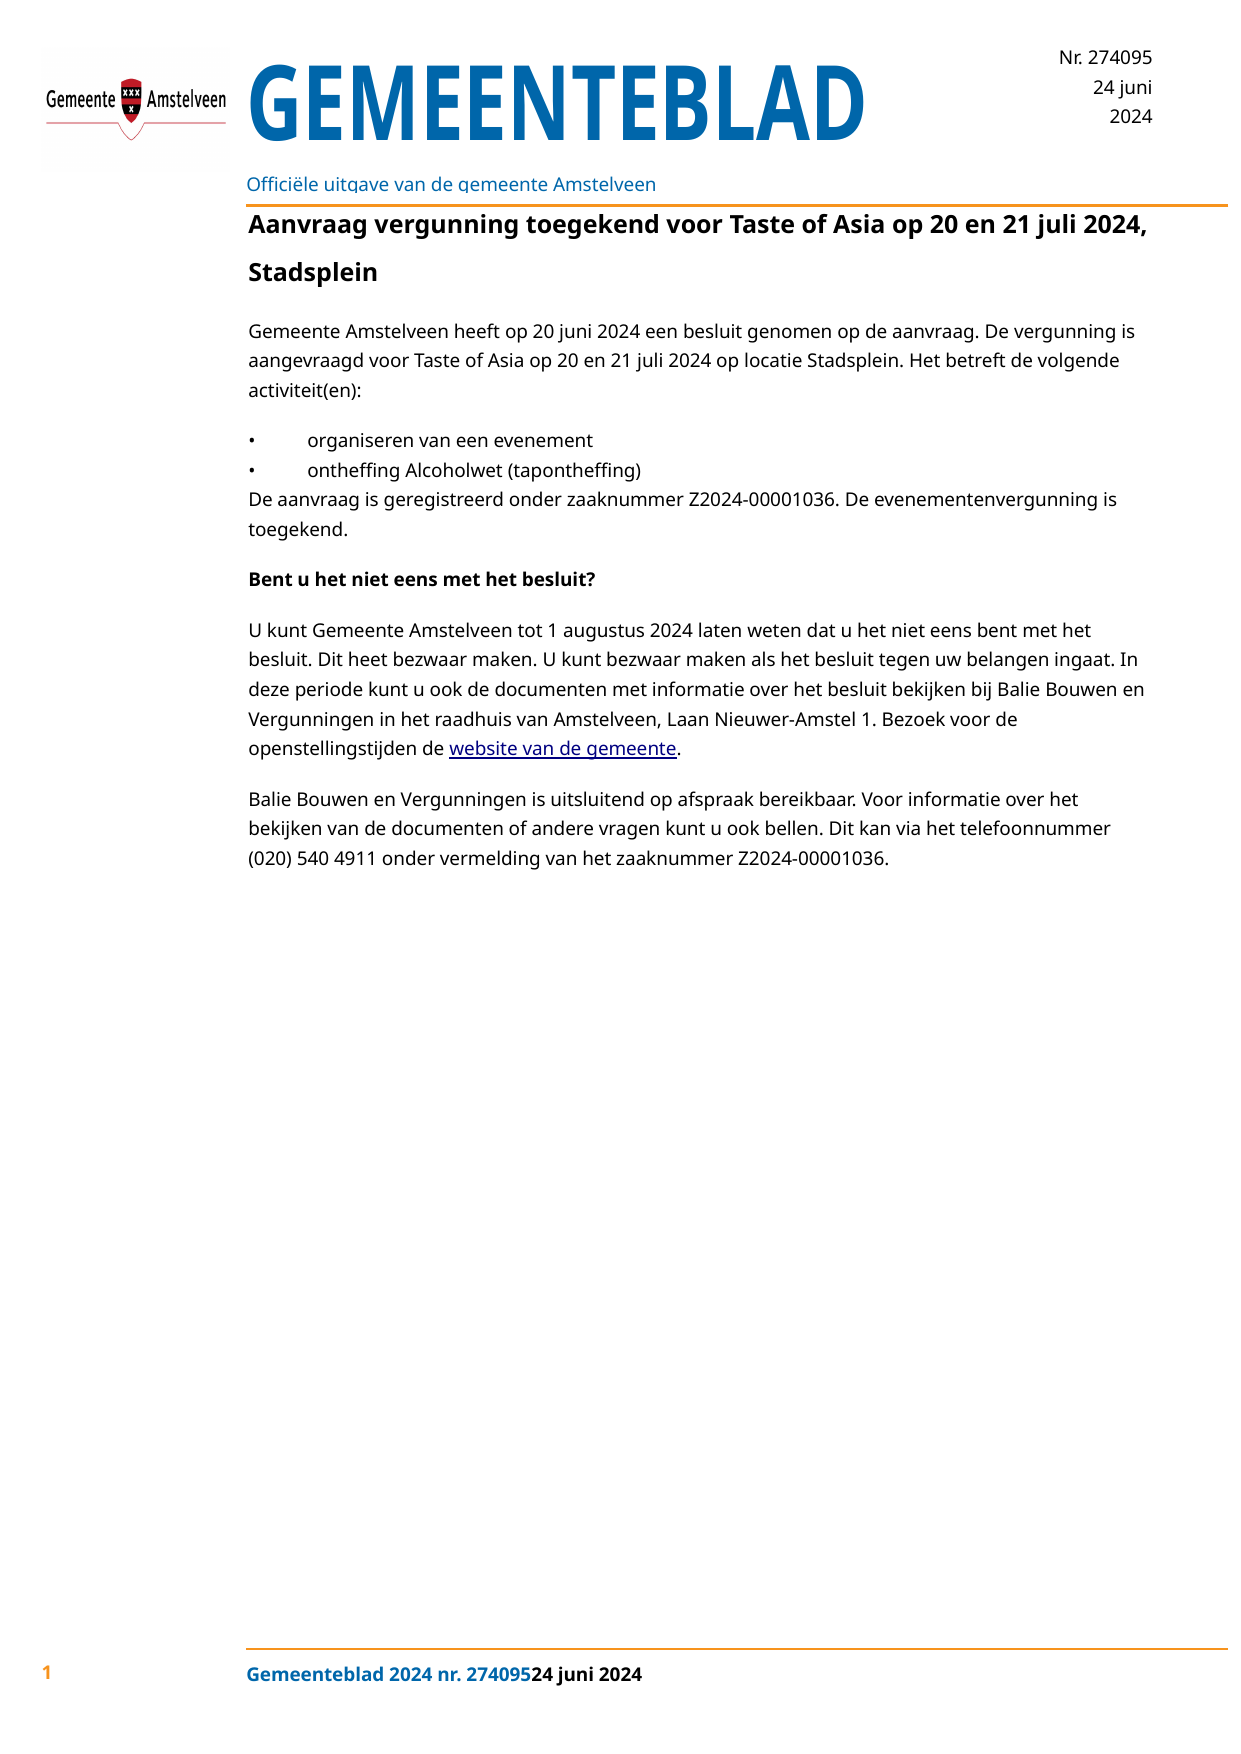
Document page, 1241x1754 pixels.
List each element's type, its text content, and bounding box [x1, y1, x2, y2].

text Gemeente Amstelveen heeft op 20 juni 2024 een besluit genomen op de aanvraag. De vergunning is aangevraagd voor Taste of Asia op 20 en 21 juli 2024 op locatie Stadsplein. Het betreft de volgende activiteit(en): [248, 318, 1152, 403]
list ontheffing Alcoholwet (tapontheffing) [248, 457, 1152, 483]
text Bent u het niet eens met het besluit? [248, 567, 1152, 592]
text De aanvraag is geregistreerd onder zaaknummer Z2024-00001036. De evenementenvergunning is toegekend. [248, 487, 1152, 542]
list organiseren van een evenement [248, 427, 1152, 453]
picture [41, 47, 231, 172]
text Balie Bouwen en Vergunningen is uitsluitend op afspraak bereikbaar. Voor informatie over het bekijken van de documenten of andere vragen kunt u ook bellen. Dit kan via het telefoonnummer (020) 540 4911 onder vermelding van het zaaknummer Z2024-00001036. [248, 786, 1152, 871]
text U kunt Gemeente Amstelveen tot 1 augustus 2024 laten weten dat u het niet eens bent met het besluit. Dit heet bezwaar maken. U kunt bezwaar maken als het besluit tegen uw belangen ingaat. In deze periode kunt u ook de documenten met informatie over het besluit bekijken bij Balie Bouwen en Vergunningen in het raadhuis van Amstelveen, Laan Nieuwer-Amstel 1. Bezoek voor de openstellingstijden de website van de gemeente. [248, 617, 1152, 761]
text Aanvraag vergunning toegekend voor Taste of Asia op 20 en 21 juli 2024, Stadsplein [248, 207, 1152, 288]
